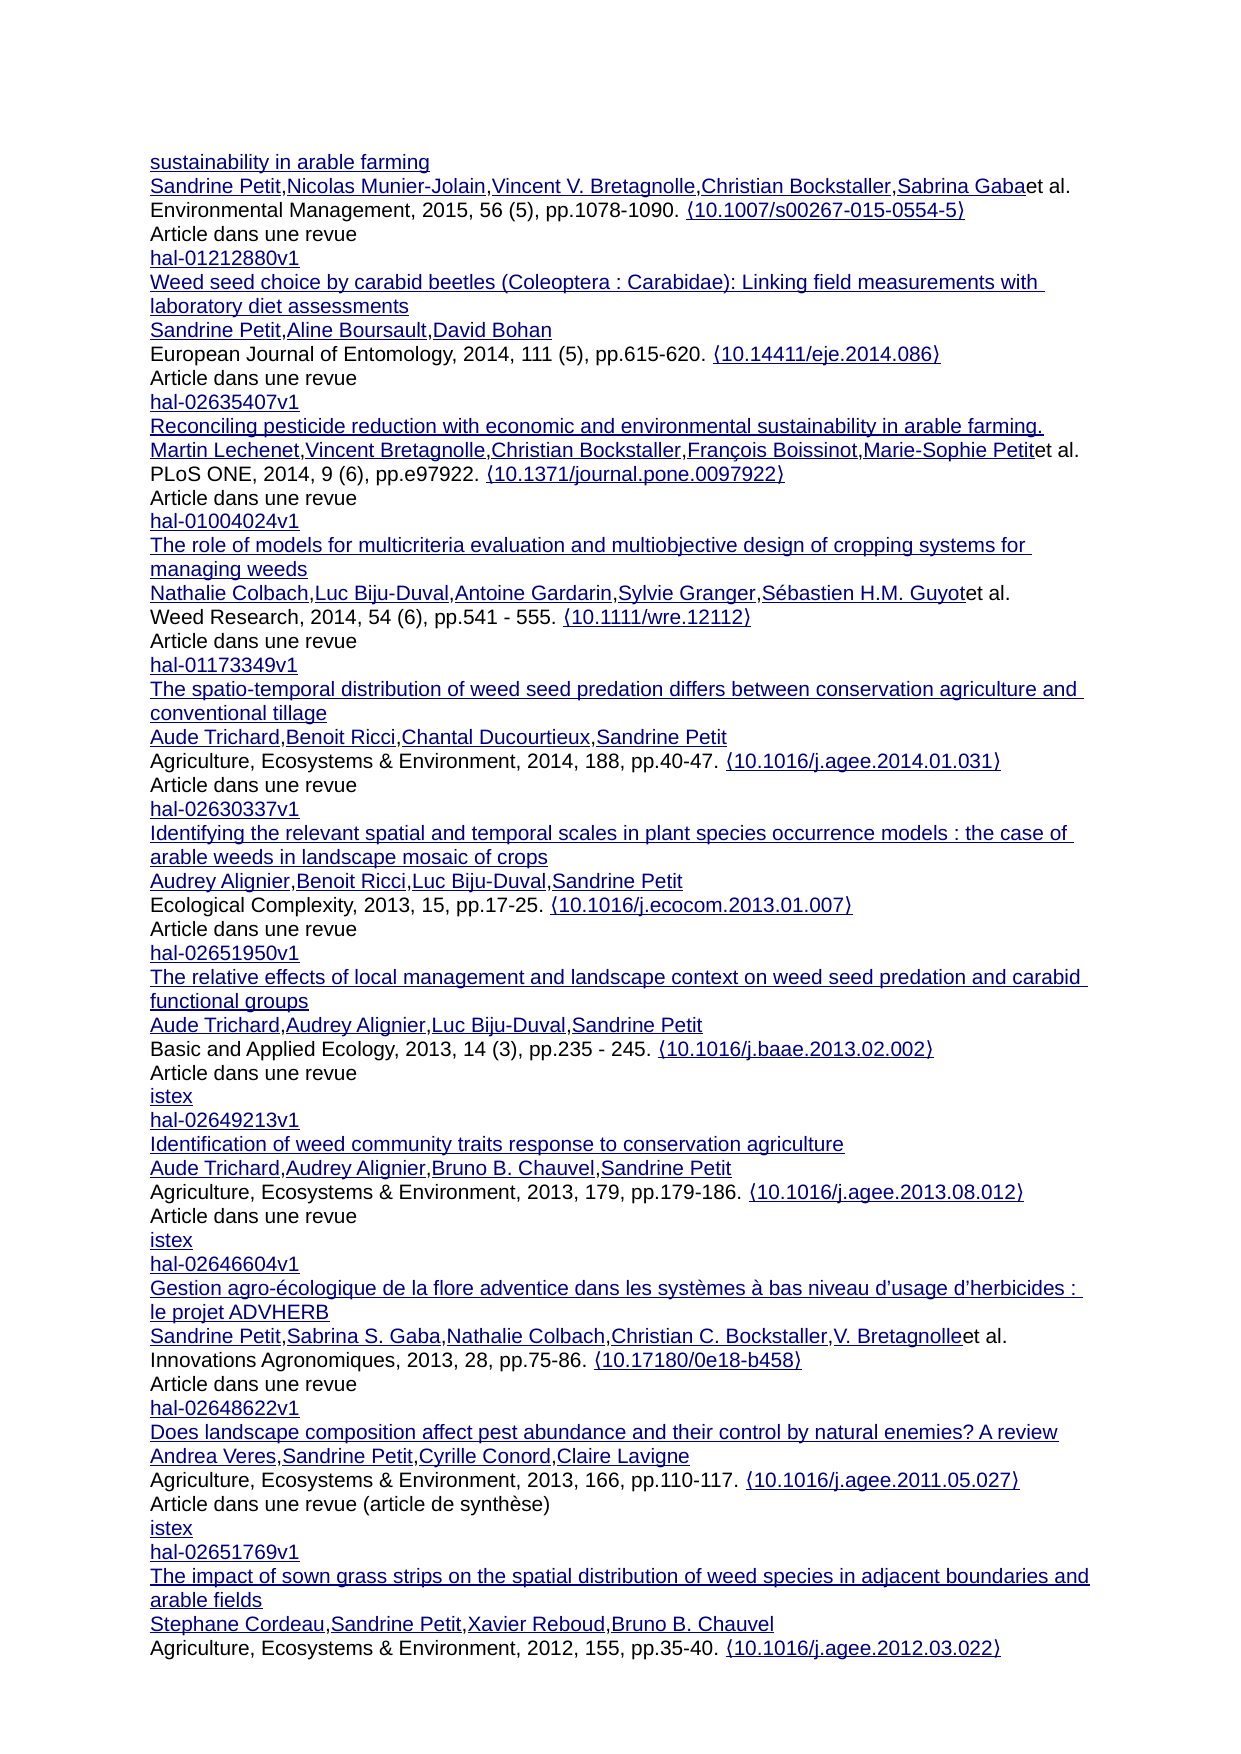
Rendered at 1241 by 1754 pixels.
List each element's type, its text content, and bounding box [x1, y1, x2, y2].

table_cell The impact of sown grass strips on the spatial distribution of weed species in adjacent boundaries and [150, 1564, 1090, 1584]
table_cell sustainability in arable farming Sandrine Petit,Nicolas Munier-Jolain,Vincent V. Bretagnolle,Christian Bockstaller,Sabrina Gabaet al. Environmental Management, 2015, 56 (5), pp.1078-1090. ⟨10.1007/s00267-015-0554-5⟩ Article dans une revue hal-01212880v1 [150, 150, 1090, 270]
table_cell Gestion agro-écologique de la flore adventice dans les systèmes à bas niveau d’usage d’herbicides : le projet ADVHERB Sandrine Petit,Sabrina S. Gaba,Nathalie Colbach,Christian C. Bockstaller,V. Bretagnolleet al. Innovations Agronomiques, 2013, 28, pp.75-86. ⟨10.17180/0e18-b458⟩ Article dans une revue hal-02648622v1 [150, 1276, 1090, 1420]
table_cell The spatio-temporal distribution of weed seed predation differs between conservation agriculture and conventional tillage Aude Trichard,Benoit Ricci,Chantal Ducourtieux,Sandrine Petit Agriculture, Ecosystems & Environment, 2014, 188, pp.40-47. ⟨10.1016/j.agee.2014.01.031⟩ Article dans une revue hal-02630337v1 [150, 677, 1090, 821]
table_cell Weed seed choice by carabid beetles (Coleoptera : Carabidae): Linking field measurements with laboratory diet assessments Sandrine Petit,Aline Boursault,David Bohan European Journal of Entomology, 2014, 111 (5), pp.615-620. ⟨10.14411/eje.2014.086⟩ Article dans une revue hal-02635407v1 [150, 270, 1090, 413]
table_cell Reconciling pesticide reduction with economic and environmental sustainability in arable farming. Martin Lechenet,Vincent Bretagnolle,Christian Bockstaller,François Boissinot,Marie-Sophie Petitet al. PLoS ONE, 2014, 9 (6), pp.e97922. ⟨10.1371/journal.pone.0097922⟩ Article dans une revue hal-01004024v1 [150, 414, 1090, 533]
table_cell The relative effects of local management and landscape context on weed seed predation and carabid functional groups Aude Trichard,Audrey Alignier,Luc Biju-Duval,Sandrine Petit Basic and Applied Ecology, 2013, 14 (3), pp.235 - 245. ⟨10.1016/j.baae.2013.02.002⟩ Article dans une revue istex hal-02649213v1 [150, 965, 1090, 1132]
table_cell Identifying the relevant spatial and temporal scales in plant species occurrence models : the case of arable weeds in landscape mosaic of crops Audrey Alignier,Benoit Ricci,Luc Biju-Duval,Sandrine Petit Ecological Complexity, 2013, 15, pp.17-25. ⟨10.1016/j.ecocom.2013.01.007⟩ Article dans une revue hal-02651950v1 [150, 821, 1090, 964]
table_cell Does landscape composition affect pest abundance and their control by natural enemies? A review Andrea Veres,Sandrine Petit,Cyrille Conord,Claire Lavigne Agriculture, Ecosystems & Environment, 2013, 166, pp.110-117. ⟨10.1016/j.agee.2011.05.027⟩ Article dans une revue (article de synthèse) istex hal-02651769v1 [150, 1420, 1090, 1563]
table_cell The role of models for multicriteria evaluation and multiobjective design of cropping systems for managing weeds Nathalie Colbach,Luc Biju-Duval,Antoine Gardarin,Sylvie Granger,Sébastien H.M. Guyotet al. Weed Research, 2014, 54 (6), pp.541 - 555. ⟨10.1111/wre.12112⟩ Article dans une revue hal-01173349v1 [150, 533, 1090, 677]
table_cell arable fields Stephane Cordeau,Sandrine Petit,Xavier Reboud,Bruno B. Chauvel Agriculture, Ecosystems & Environment, 2012, 155, pp.35-40. ⟨10.1016/j.agee.2012.03.022⟩ [150, 1586, 1090, 1659]
table_cell Identification of weed community traits response to conservation agriculture Aude Trichard,Audrey Alignier,Bruno B. Chauvel,Sandrine Petit Agriculture, Ecosystems & Environment, 2013, 179, pp.179-186. ⟨10.1016/j.agee.2013.08.012⟩ Article dans une revue istex hal-02646604v1 [150, 1132, 1090, 1276]
